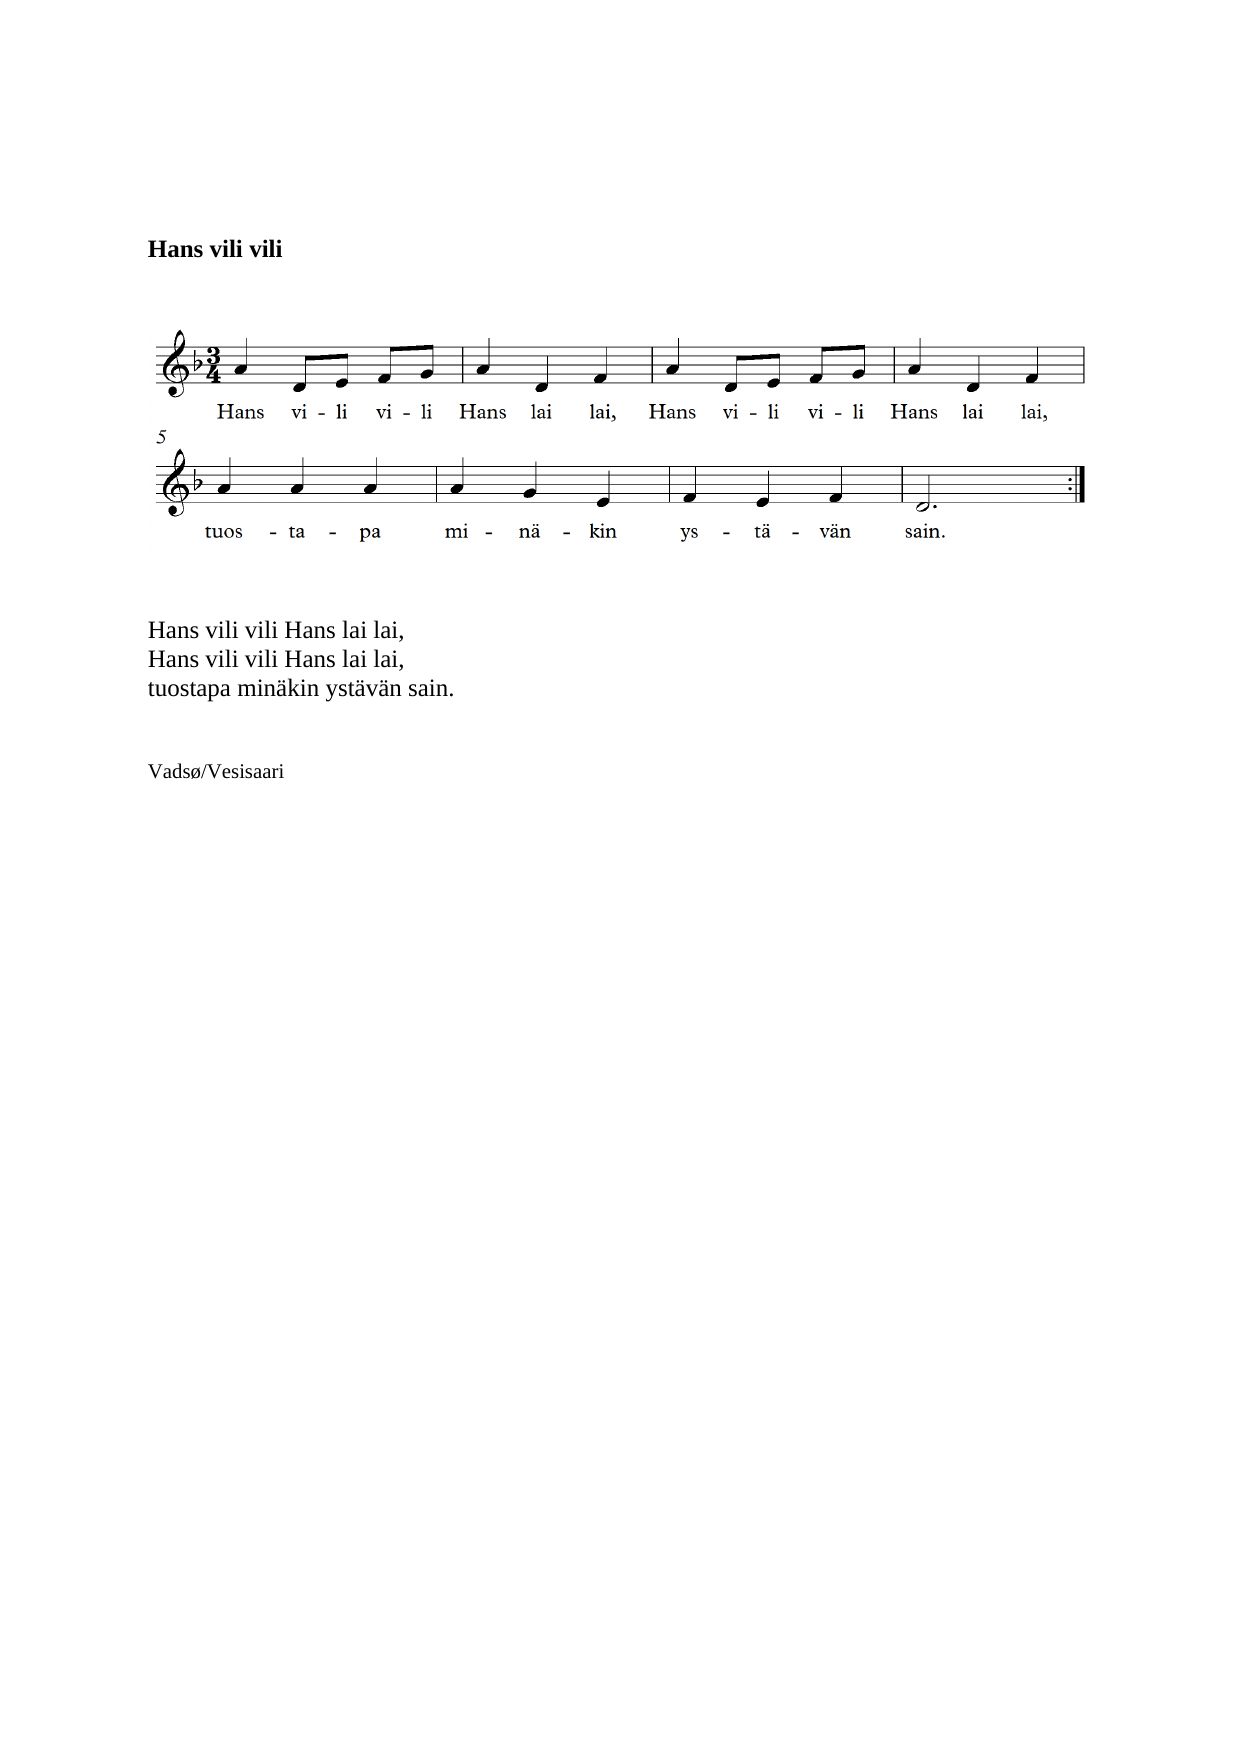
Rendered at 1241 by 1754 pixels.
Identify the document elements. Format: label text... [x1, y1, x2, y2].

text Hans vili vili Hans lai lai, [148, 615, 1093, 644]
text tuostapa minäkin ystävän sain. [148, 673, 1093, 701]
subtitle Vadsø/Vesisaari [148, 759, 1093, 783]
text Hans vili vili Hans lai lai, [148, 644, 1093, 673]
picture [147, 320, 1093, 558]
subtitle Hans vili vili [148, 234, 1093, 263]
